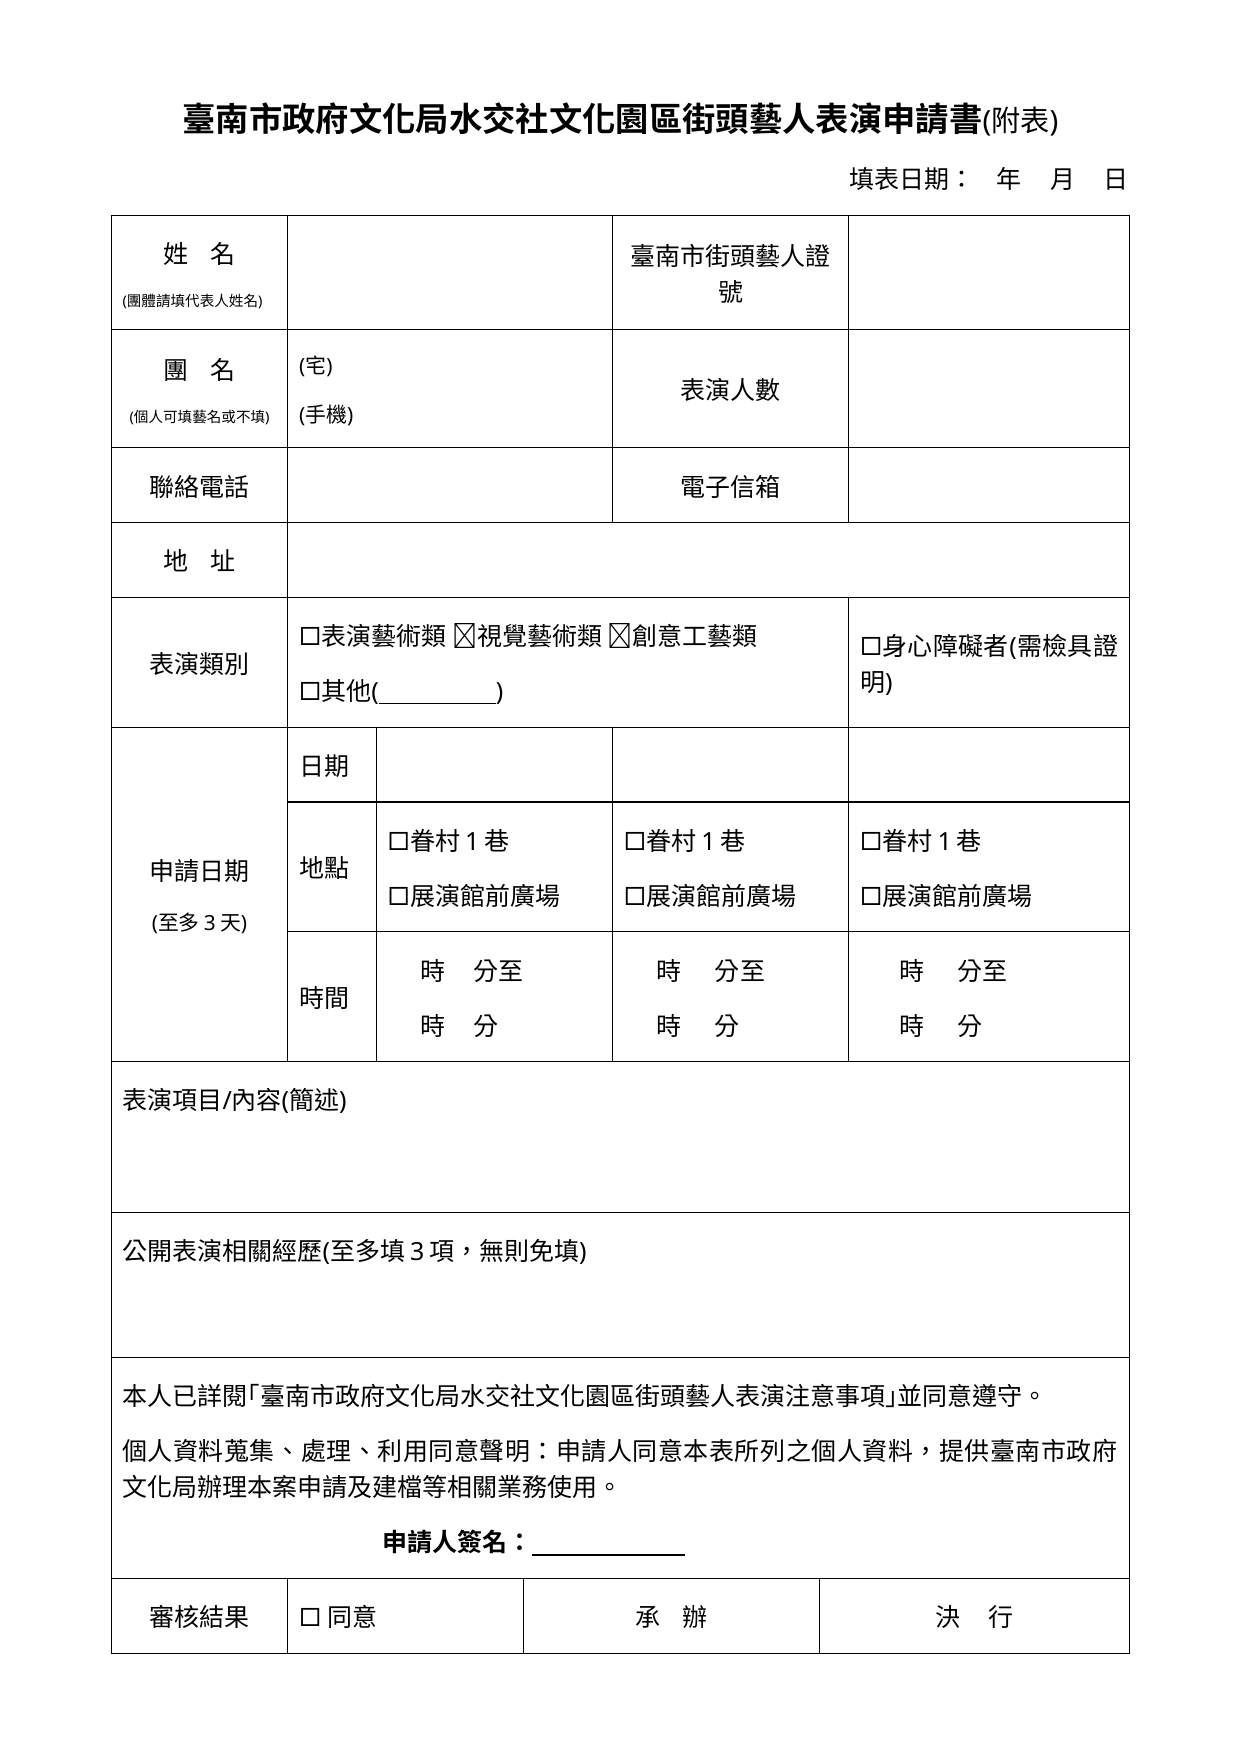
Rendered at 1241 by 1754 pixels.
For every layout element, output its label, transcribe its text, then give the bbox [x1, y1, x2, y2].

table_cell 本人已詳閱｢臺南市政府文化局水交社文化園區街頭藝人表演注意事項｣並同意遵守。 個人資料蒐集、處理、利用同意聲明：申請人同意本表所列之個人資料，提供臺南市政府文化局辦理本案申請及建檔等相關業務使用。 申請人簽名： [112, 1358, 1129, 1578]
table_cell [849, 728, 1129, 801]
table_header [849, 216, 1129, 329]
table_cell 承 辦 [524, 1579, 819, 1652]
table_cell [849, 330, 1129, 447]
table_cell 眷村1巷 展演館前廣場 [849, 803, 1129, 931]
table_header 臺南市街頭藝人證號 [613, 216, 848, 329]
table_cell 申請日期 (至多3天) [112, 728, 287, 1061]
table_cell 日期 [288, 728, 376, 801]
table_cell 眷村1巷 展演館前廣場 [613, 803, 848, 931]
table_cell 表演類別 [112, 598, 287, 727]
table_cell 表演項目/內容(簡述) [112, 1062, 1129, 1212]
table_cell 地 址 [112, 523, 287, 597]
text 填表日期： 年 月 日 [112, 159, 1128, 196]
table_cell 決 行 [820, 1579, 1129, 1652]
table_cell 地點 [288, 803, 376, 931]
table_cell [849, 448, 1129, 522]
table_cell  同意 [288, 1579, 523, 1652]
table_header 姓 名 (團體請填代表人姓名) [112, 216, 287, 329]
table_cell 身心障礙者(需檢具證明) [849, 598, 1129, 727]
table_cell 眷村1巷 展演館前廣場 [377, 803, 612, 931]
table_cell [613, 728, 848, 801]
table_cell 電子信箱 [613, 448, 848, 522]
table_cell 團 名 (個人可填藝名或不填) [112, 330, 287, 447]
table_cell 時 分至 時 分 [613, 932, 848, 1061]
table_cell [288, 448, 612, 522]
table_cell [377, 728, 612, 801]
table_cell (宅) (手機) [288, 330, 612, 447]
table_cell 時 分至 時 分 [377, 932, 612, 1061]
table_cell 表演人數 [613, 330, 848, 447]
table_header [288, 216, 612, 329]
table_cell 表演藝術類 視覺藝術類 創意工藝類 其他( ) [288, 598, 848, 727]
table_cell 聯絡電話 [112, 448, 287, 522]
table_cell 時間 [288, 932, 376, 1061]
table_cell 時 分至 時 分 [849, 932, 1129, 1061]
table_cell 公開表演相關經歷(至多填3項，無則免填) [112, 1213, 1129, 1357]
table_cell [288, 523, 1129, 597]
text 臺南市政府文化局水交社文化園區街頭藝人表演申請書(附表) [112, 93, 1128, 141]
table_cell 審核結果 [112, 1579, 287, 1652]
